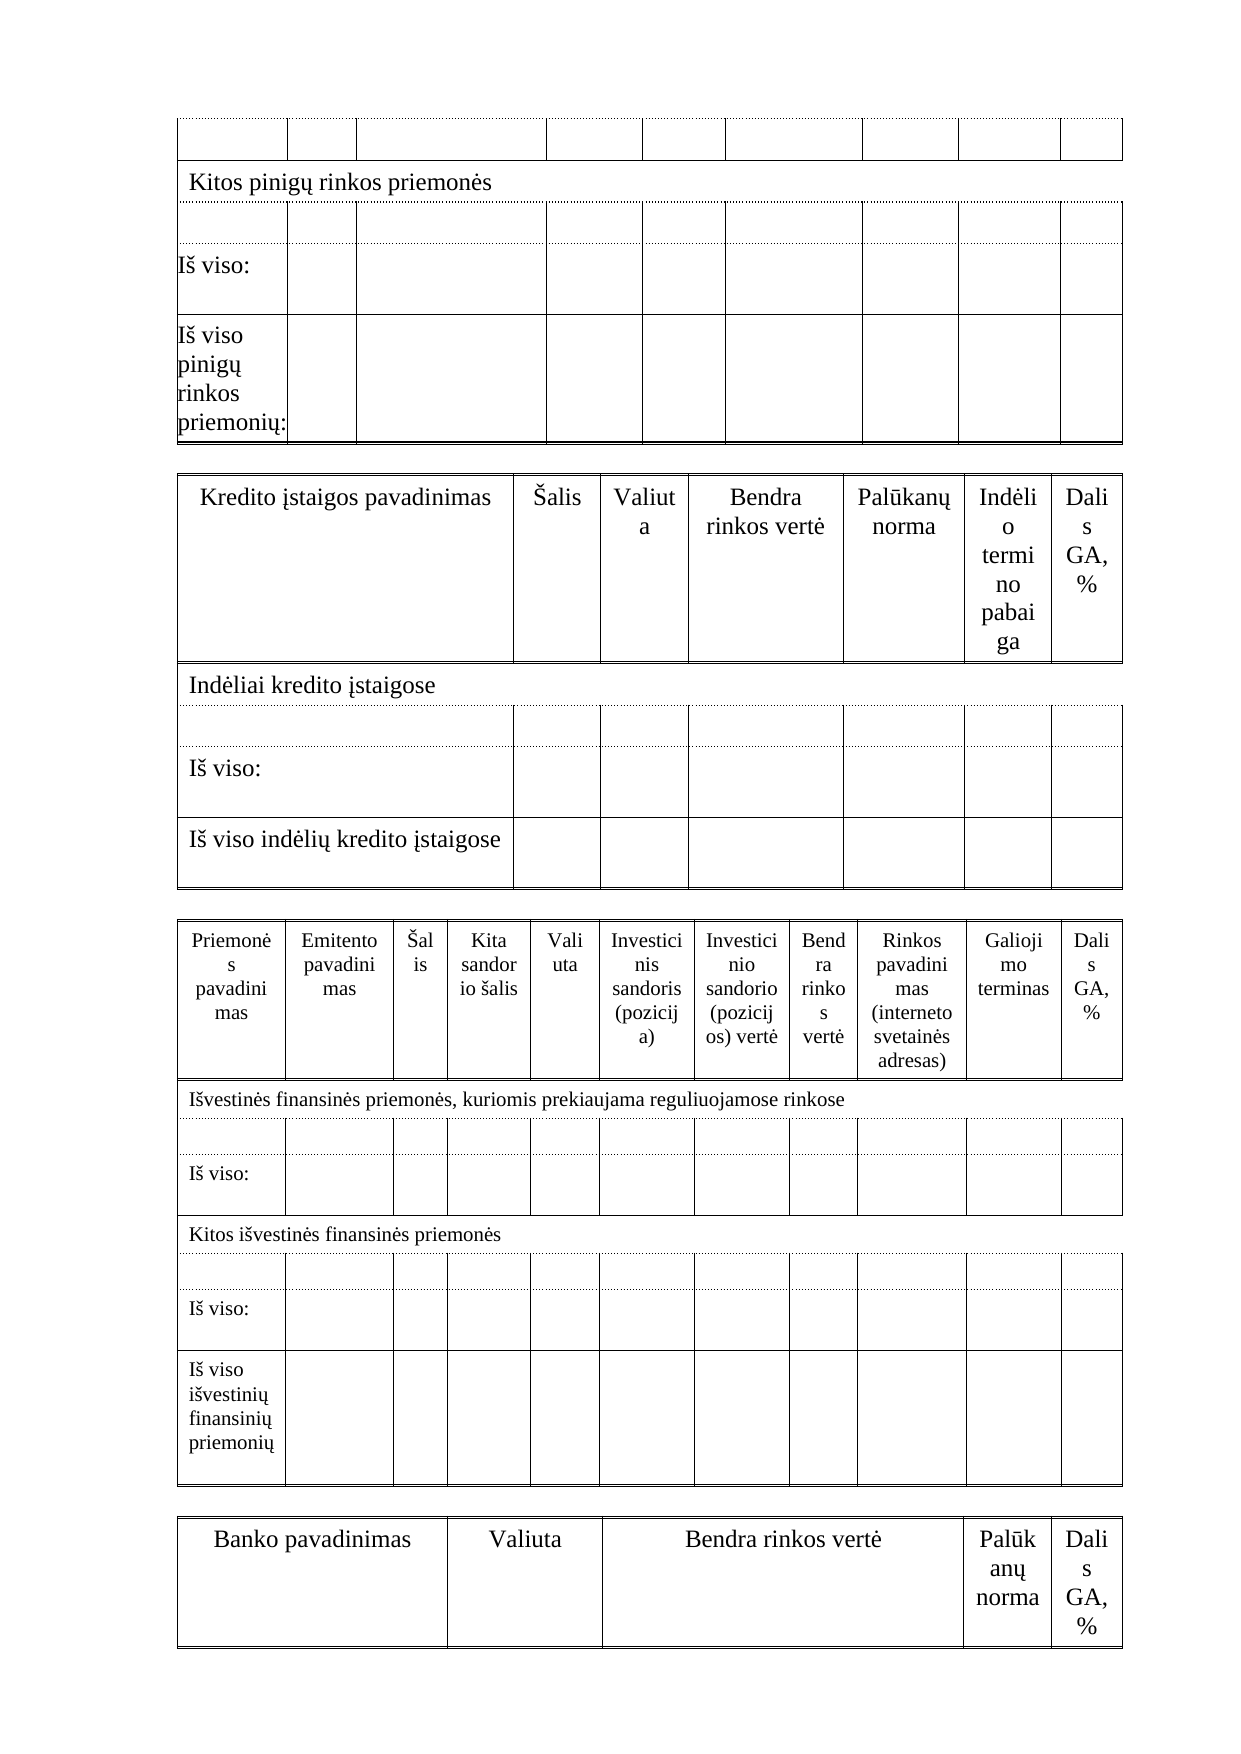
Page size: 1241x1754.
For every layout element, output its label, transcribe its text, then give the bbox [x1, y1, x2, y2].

table_cell [959, 315, 1060, 441]
table_header Kredito įstaigos pavadinimas [178, 476, 513, 661]
table_cell [1052, 818, 1122, 887]
table_cell [967, 1289, 1061, 1350]
table_cell [863, 243, 958, 313]
table_cell [967, 1253, 1061, 1289]
table_cell [286, 1253, 393, 1289]
table_header Banko pavadinimas [178, 1519, 447, 1646]
table_cell [288, 315, 356, 441]
table_cell [643, 201, 725, 243]
table_cell [965, 705, 1051, 746]
table_cell [531, 1253, 599, 1289]
table_cell [600, 1154, 694, 1215]
table_cell Iš viso indėlių kredito įstaigose [178, 818, 513, 887]
table_cell [643, 315, 725, 441]
table_cell [1062, 1351, 1122, 1484]
table_cell [790, 1118, 857, 1154]
table_header Šalis [514, 476, 600, 661]
table_cell Iš viso išvestinių finansinių priemonių [178, 1351, 285, 1484]
table_cell [695, 1351, 789, 1484]
table_cell [858, 1154, 966, 1215]
table_cell [1062, 1289, 1122, 1350]
table_cell [790, 1253, 857, 1289]
table_cell [286, 1351, 393, 1484]
table_cell [600, 1253, 694, 1289]
table_cell [844, 746, 964, 817]
table_cell [531, 1351, 599, 1484]
table_cell [288, 118, 356, 160]
table_cell [286, 1118, 393, 1154]
table_cell [357, 118, 546, 160]
table_header Valiuta [448, 1519, 602, 1646]
table_header Valiuta [531, 922, 599, 1078]
table_header Palūkanų norma [964, 1519, 1051, 1646]
table_cell [965, 818, 1051, 887]
table_header Bendra rinkos vertė [790, 922, 857, 1078]
table_cell [695, 1253, 789, 1289]
table_header Investicinio sandorio (pozicijos) vertė [695, 922, 789, 1078]
table_cell [394, 1154, 447, 1215]
table_cell Kitos išvestinės finansinės priemonės [178, 1216, 1122, 1252]
table_header Dalis GA, % [1052, 476, 1122, 661]
table_cell [531, 1154, 599, 1215]
table_header Kita sandorio šalis [448, 922, 530, 1078]
table_header Palūkanų norma [844, 476, 964, 661]
table_cell [695, 1289, 789, 1350]
table_cell [448, 1118, 530, 1154]
table_cell Iš viso: [178, 746, 513, 817]
table_cell Iš viso: [178, 1154, 285, 1215]
table_cell [726, 243, 862, 313]
table_cell [858, 1253, 966, 1289]
table_cell [547, 243, 642, 313]
table_cell [967, 1351, 1061, 1484]
table_header Galiojimo terminas [967, 922, 1061, 1078]
table_cell [601, 746, 688, 817]
table_cell [967, 1118, 1061, 1154]
table_cell [959, 243, 1060, 313]
table_header Priemonės pavadinimas [178, 922, 285, 1078]
table_cell [547, 315, 642, 441]
table_cell [178, 1253, 285, 1289]
table_cell [514, 705, 600, 746]
table_cell [863, 201, 958, 243]
table_cell [1061, 315, 1122, 441]
table_cell [547, 118, 642, 160]
table_cell [959, 118, 1060, 160]
table_cell [695, 1154, 789, 1215]
table_header Emitento pavadinimas [286, 922, 393, 1078]
table_cell [514, 818, 600, 887]
table_cell [844, 818, 964, 887]
table_cell [790, 1351, 857, 1484]
table_cell [790, 1154, 857, 1215]
table_cell [863, 315, 958, 441]
table_cell [726, 118, 862, 160]
table_cell Iš viso: [178, 243, 287, 313]
table_cell [288, 243, 356, 313]
table_header Dalis GA, % [1052, 1519, 1122, 1646]
table_header Investicinis sandoris (pozicija) [600, 922, 694, 1078]
table_cell [448, 1154, 530, 1215]
table_cell [357, 201, 546, 243]
table_cell [514, 746, 600, 817]
table_cell [357, 243, 546, 313]
table_cell [726, 201, 862, 243]
table_cell [858, 1289, 966, 1350]
table_cell [600, 1351, 694, 1484]
table_cell [965, 746, 1051, 817]
table_cell Išvestinės finansinės priemonės, kuriomis prekiaujama reguliuojamose rinkose [178, 1081, 1122, 1117]
table_cell [643, 118, 725, 160]
table_cell [1052, 705, 1122, 746]
table_cell [286, 1289, 393, 1350]
table_cell [689, 705, 843, 746]
table_cell [394, 1289, 447, 1350]
table_cell [790, 1289, 857, 1350]
table_cell [858, 1118, 966, 1154]
table_cell [1061, 118, 1122, 160]
table_cell [448, 1289, 530, 1350]
table_header Valiuta [601, 476, 688, 661]
table_cell [178, 1118, 285, 1154]
table_cell [689, 818, 843, 887]
table_cell [726, 315, 862, 441]
table_cell [448, 1351, 530, 1484]
table_cell [695, 1118, 789, 1154]
table_header Rinkos pavadinimas (interneto svetainės adresas) [858, 922, 966, 1078]
table_cell [1062, 1154, 1122, 1215]
table_cell [1061, 243, 1122, 313]
table_header Bendra rinkos vertė [689, 476, 843, 661]
table_cell [394, 1118, 447, 1154]
table_cell [959, 201, 1060, 243]
table_cell [531, 1289, 599, 1350]
table_cell [286, 1154, 393, 1215]
table_cell [1062, 1253, 1122, 1289]
table_cell [394, 1253, 447, 1289]
table_cell Iš viso pinigų rinkos priemonių: [178, 315, 287, 441]
table_cell [601, 705, 688, 746]
table_cell [600, 1289, 694, 1350]
table_cell [448, 1253, 530, 1289]
table_cell [531, 1118, 599, 1154]
table_cell [1061, 201, 1122, 243]
table_cell [643, 243, 725, 313]
table_cell [1062, 1118, 1122, 1154]
table_cell Kitos pinigų rinkos priemonės [178, 161, 1122, 201]
table_cell [178, 705, 513, 746]
table_header Indėlio termino pabaiga [965, 476, 1051, 661]
table_cell [547, 201, 642, 243]
table_cell [178, 118, 287, 160]
table_cell Iš viso: [178, 1289, 285, 1350]
table_cell [863, 118, 958, 160]
table_cell [844, 705, 964, 746]
table_header Bendra rinkos vertė [603, 1519, 963, 1646]
table_cell [967, 1154, 1061, 1215]
table_cell [858, 1351, 966, 1484]
table_cell [601, 818, 688, 887]
table_header Šalis [394, 922, 447, 1078]
table_cell [1052, 746, 1122, 817]
table_cell [288, 201, 356, 243]
table_cell Indėliai kredito įstaigose [178, 664, 1122, 704]
table_cell [600, 1118, 694, 1154]
table_header Dalis GA, % [1062, 922, 1122, 1078]
table_cell [689, 746, 843, 817]
table_cell [357, 315, 546, 441]
table_cell [178, 201, 287, 243]
table_cell [394, 1351, 447, 1484]
